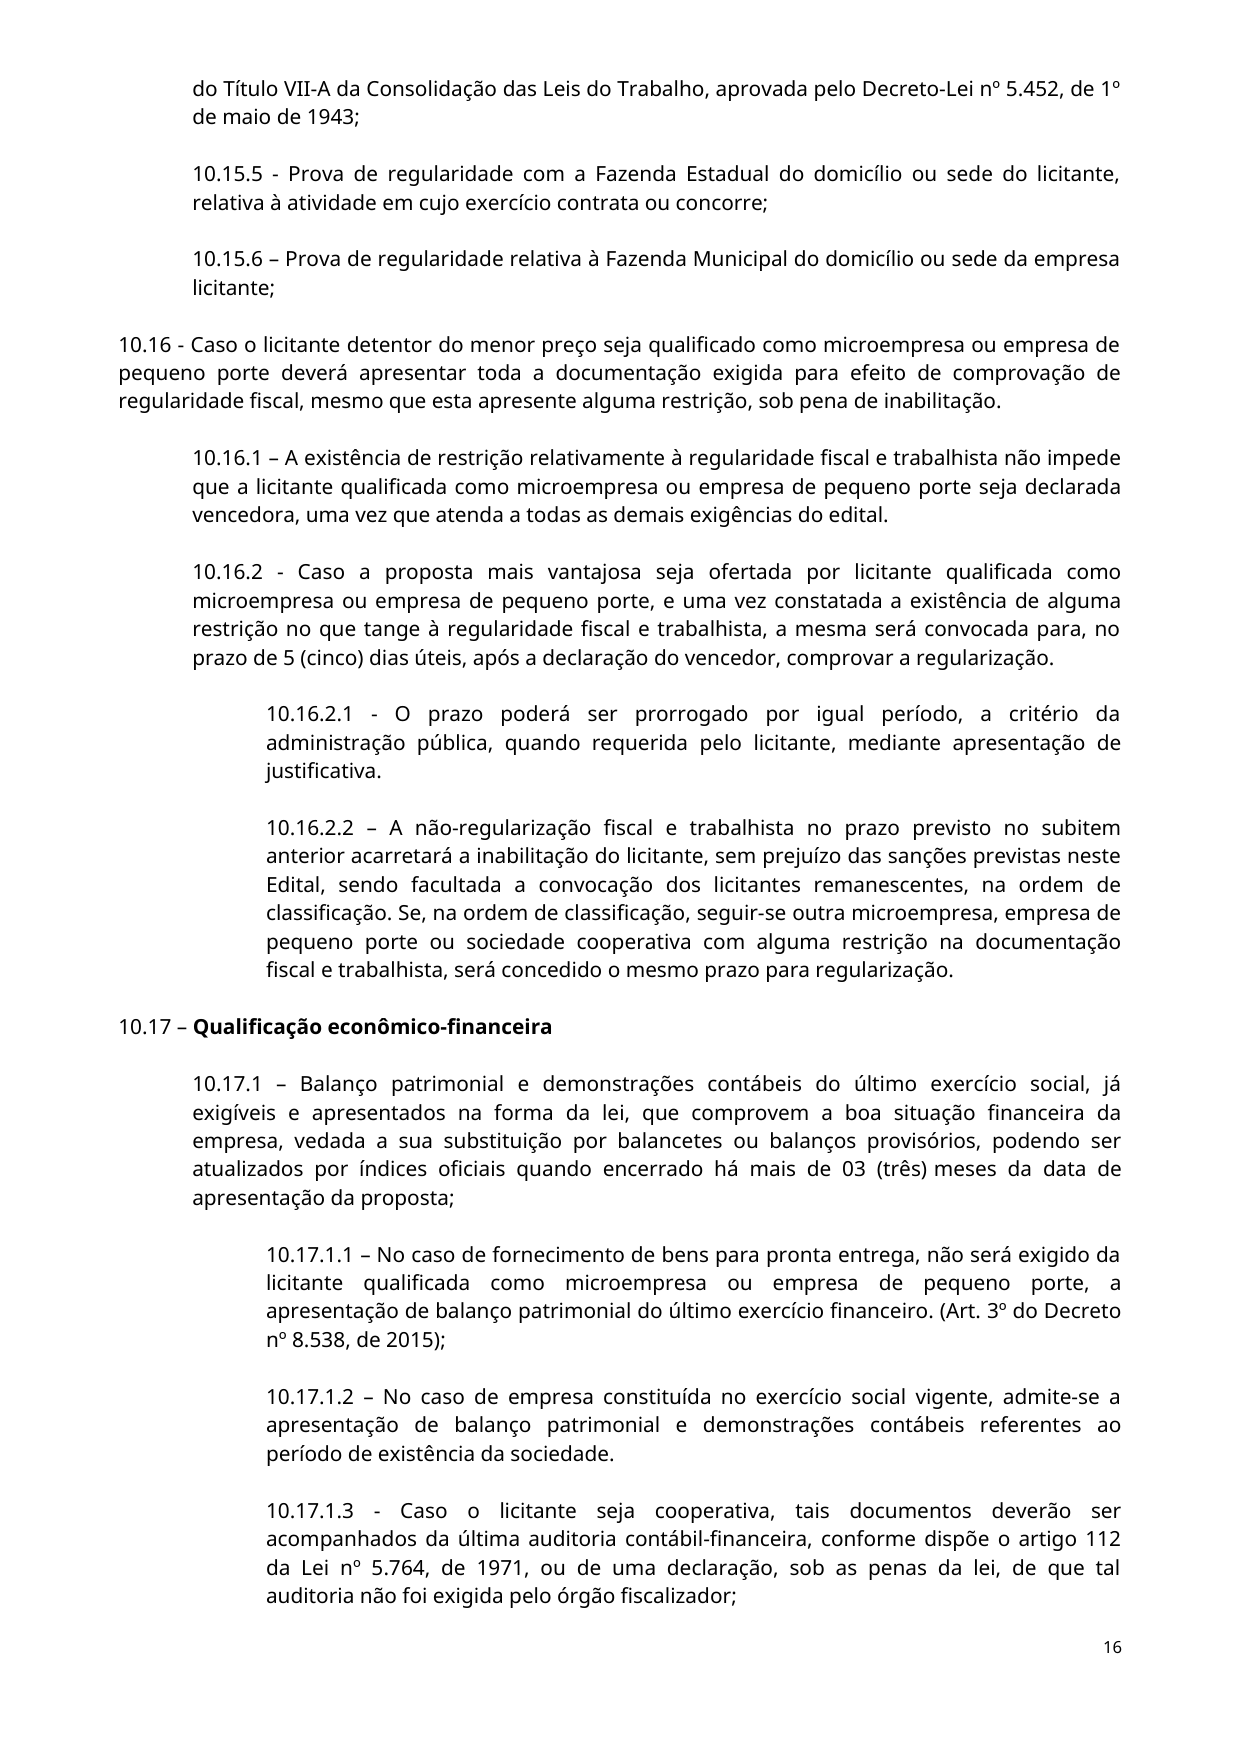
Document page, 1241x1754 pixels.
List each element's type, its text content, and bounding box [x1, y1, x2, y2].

text 10.17.1 – Balanço patrimonial e demonstrações contábeis do último exercício social, já exigíveis e apresentados na forma da lei, que comprovem a boa situação financeira da empresa, vedada a sua substituição por balancetes ou balanços provisórios, podendo ser atualizados por índices oficiais quando encerrado há mais de 03 (três) meses da data de apresentação da proposta; [192, 1069, 1122, 1211]
text 10.17 – Qualificação econômico-financeira [118, 1012, 1122, 1041]
text 10.15.5 - Prova de regularidade com a Fazenda Estadual do domicílio ou sede do licitante, relativa à atividade em cujo exercício contrata ou concorre; [192, 159, 1122, 216]
text 10.16.2.2 – A não-regularização fiscal e trabalhista no prazo previsto no subitem anterior acarretará a inabilitação do licitante, sem prejuízo das sanções previstas neste Edital, sendo facultada a convocação dos licitantes remanescentes, na ordem de classificação. Se, na ordem de classificação, seguir-se outra microempresa, empresa de pequeno porte ou sociedade cooperativa com alguma restrição na documentação fiscal e trabalhista, será concedido o mesmo prazo para regularização. [266, 813, 1122, 984]
text 10.17.1.3 - Caso o licitante seja cooperativa, tais documentos deverão ser acompanhados da última auditoria contábil-financeira, conforme dispõe o artigo 112 da Lei nº 5.764, de 1971, ou de uma declaração, sob as penas da lei, de que tal auditoria não foi exigida pelo órgão fiscalizador; [266, 1496, 1122, 1609]
text 10.17.1.1 – No caso de fornecimento de bens para pronta entrega, não será exigido da licitante qualificada como microempresa ou empresa de pequeno porte, a apresentação de balanço patrimonial do último exercício financeiro. (Art. 3º do Decreto nº 8.538, de 2015); [266, 1240, 1122, 1353]
text 10.17.1.2 – No caso de empresa constituída no exercício social vigente, admite-se a apresentação de balanço patrimonial e demonstrações contábeis referentes ao período de existência da sociedade. [266, 1382, 1122, 1467]
text 10.16.1 – A existência de restrição relativamente à regularidade fiscal e trabalhista não impede que a licitante qualificada como microempresa ou empresa de pequeno porte seja declarada vencedora, uma vez que atenda a todas as demais exigências do edital. [192, 443, 1122, 529]
text 10.16.2.1 - O prazo poderá ser prorrogado por igual período, a critério da administração pública, quando requerida pelo licitante, mediante apresentação de justificativa. [266, 699, 1122, 785]
text 10.16.2 - Caso a proposta mais vantajosa seja ofertada por licitante qualificada como microempresa ou empresa de pequeno porte, e uma vez constatada a existência de alguma restrição no que tange à regularidade fiscal e trabalhista, a mesma será convocada para, no prazo de 5 (cinco) dias úteis, após a declaração do vencedor, comprovar a regularização. [192, 557, 1122, 671]
text do Título VII-A da Consolidação das Leis do Trabalho, aprovada pelo Decreto-Lei nº 5.452, de 1º de maio de 1943; [192, 74, 1122, 131]
text 10.16 - Caso o licitante detentor do menor preço seja qualificado como microempresa ou empresa de pequeno porte deverá apresentar toda a documentação exigida para efeito de comprovação de regularidade fiscal, mesmo que esta apresente alguma restrição, sob pena de inabilitação. [118, 330, 1122, 415]
text 10.15.6 – Prova de regularidade relativa à Fazenda Municipal do domicílio ou sede da empresa licitante; [192, 244, 1122, 301]
